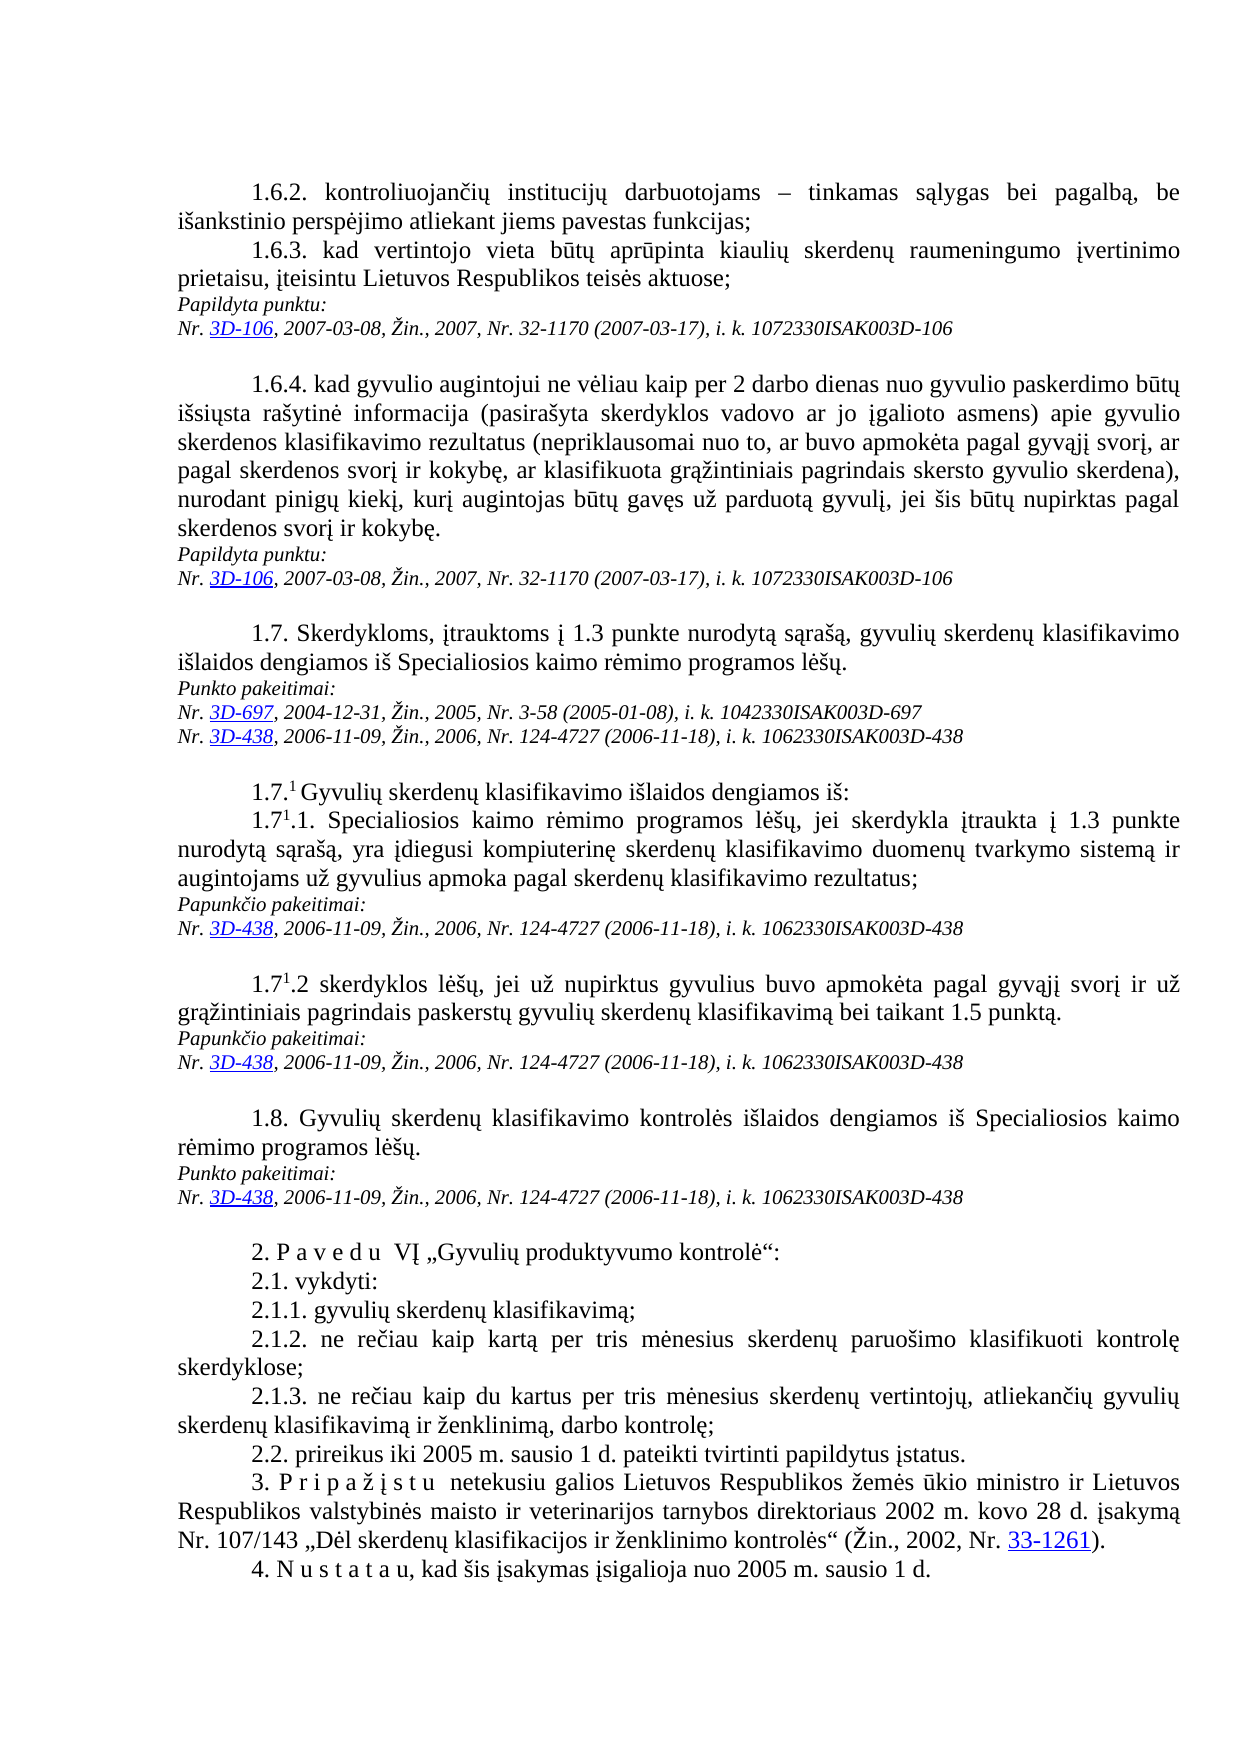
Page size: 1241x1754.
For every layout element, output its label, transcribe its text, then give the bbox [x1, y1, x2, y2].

text 2.2. prireikus iki 2005 m. sausio 1 d. pateikti tvirtinti papildytus įstatus. [177, 1439, 1181, 1467]
text 4. Nustatau, kad šis įsakymas įsigalioja nuo 2005 m. sausio 1 d. [177, 1554, 1181, 1582]
text 1.6.2. kontroliuojančių institucijų darbuotojams – tinkamas sąlygas bei pagalbą, be išankstinio perspėjimo atliekant jiems pavestas funkcijas; [177, 177, 1181, 235]
text Nr. 3D-106, 2007-03-08, Žin., 2007, Nr. 32-1170 (2007-03-17), i. k. 1072330ISAK003D-106 [177, 566, 1181, 590]
text 2.1.3. ne rečiau kaip du kartus per tris mėnesius skerdenų vertintojų, atliekančių gyvulių skerdenų klasifikavimą ir ženklinimą, darbo kontrolę; [177, 1381, 1181, 1439]
text Nr. 3D-438, 2006-11-09, Žin., 2006, Nr. 124-4727 (2006-11-18), i. k. 1062330ISAK003D-438 [177, 1185, 1181, 1209]
text 2.1.1. gyvulių skerdenų klasifikavimą; [177, 1295, 1181, 1324]
text Papunkčio pakeitimai: [177, 1026, 1181, 1050]
text 3. Pripažįstu netekusiu galios Lietuvos Respublikos žemės ūkio ministro ir Lietuvos Respublikos valstybinės maisto ir veterinarijos tarnybos direktoriaus 2002 m. kovo 28 d. įsakymą Nr. 107/143 „Dėl skerdenų klasifikacijos ir ženklinimo kontrolės“ (Žin., 2002, Nr. 33-1261). [177, 1467, 1181, 1554]
text Papunkčio pakeitimai: [177, 892, 1181, 916]
text Nr. 3D-438, 2006-11-09, Žin., 2006, Nr. 124-4727 (2006-11-18), i. k. 1062330ISAK003D-438 [177, 916, 1181, 940]
text Papildyta punktu: [177, 292, 1181, 316]
text Nr. 3D-438, 2006-11-09, Žin., 2006, Nr. 124-4727 (2006-11-18), i. k. 1062330ISAK003D-438 [177, 724, 1181, 748]
text 1.71.2 skerdyklos lėšų, jei už nupirktus gyvulius buvo apmokėta pagal gyvąjį svorį ir už grąžintiniais pagrindais paskerstų gyvulių skerdenų klasifikavimą bei taikant 1.5 punktą. [177, 969, 1181, 1026]
text 1.71.1. Specialiosios kaimo rėmimo programos lėšų, jei skerdykla įtraukta į 1.3 punkte nurodytą sąrašą, yra įdiegusi kompiuterinę skerdenų klasifikavimo duomenų tvarkymo sistemą ir augintojams už gyvulius apmoka pagal skerdenų klasifikavimo rezultatus; [177, 806, 1181, 892]
text 2. Pavedu VĮ „Gyvulių produktyvumo kontrolė“: [177, 1237, 1181, 1266]
text 1.6.4. kad gyvulio augintojui ne vėliau kaip per 2 darbo dienas nuo gyvulio paskerdimo būtų išsiųsta rašytinė informacija (pasirašyta skerdyklos vadovo ar jo įgalioto asmens) apie gyvulio skerdenos klasifikavimo rezultatus (nepriklausomai nuo to, ar buvo apmokėta pagal gyvąjį svorį, ar pagal skerdenos svorį ir kokybę, ar klasifikuota grąžintiniais pagrindais skersto gyvulio skerdena), nurodant pinigų kiekį, kurį augintojas būtų gavęs už parduotą gyvulį, jei šis būtų nupirktas pagal skerdenos svorį ir kokybę. [177, 369, 1181, 542]
text Nr. 3D-106, 2007-03-08, Žin., 2007, Nr. 32-1170 (2007-03-17), i. k. 1072330ISAK003D-106 [177, 316, 1181, 340]
text 2.1. vykdyti: [177, 1266, 1181, 1295]
text Nr. 3D-438, 2006-11-09, Žin., 2006, Nr. 124-4727 (2006-11-18), i. k. 1062330ISAK003D-438 [177, 1050, 1181, 1074]
text 2.1.2. ne rečiau kaip kartą per tris mėnesius skerdenų paruošimo klasifikuoti kontrolę skerdyklose; [177, 1324, 1181, 1381]
text Punkto pakeitimai: [177, 676, 1181, 700]
text 1.7. Skerdykloms, įtrauktoms į 1.3 punkte nurodytą sąrašą, gyvulių skerdenų klasifikavimo išlaidos dengiamos iš Specialiosios kaimo rėmimo programos lėšų. [177, 618, 1181, 676]
text 1.7.1 Gyvulių skerdenų klasifikavimo išlaidos dengiamos iš: [177, 777, 1181, 806]
text 1.8. Gyvulių skerdenų klasifikavimo kontrolės išlaidos dengiamos iš Specialiosios kaimo rėmimo programos lėšų. [177, 1103, 1181, 1161]
text Papildyta punktu: [177, 542, 1181, 566]
text 1.6.3. kad vertintojo vieta būtų aprūpinta kiaulių skerdenų raumeningumo įvertinimo prietaisu, įteisintu Lietuvos Respublikos teisės aktuose; [177, 235, 1181, 292]
text Punkto pakeitimai: [177, 1161, 1181, 1185]
text Nr. 3D-697, 2004-12-31, Žin., 2005, Nr. 3-58 (2005-01-08), i. k. 1042330ISAK003D-697 [177, 700, 1181, 724]
